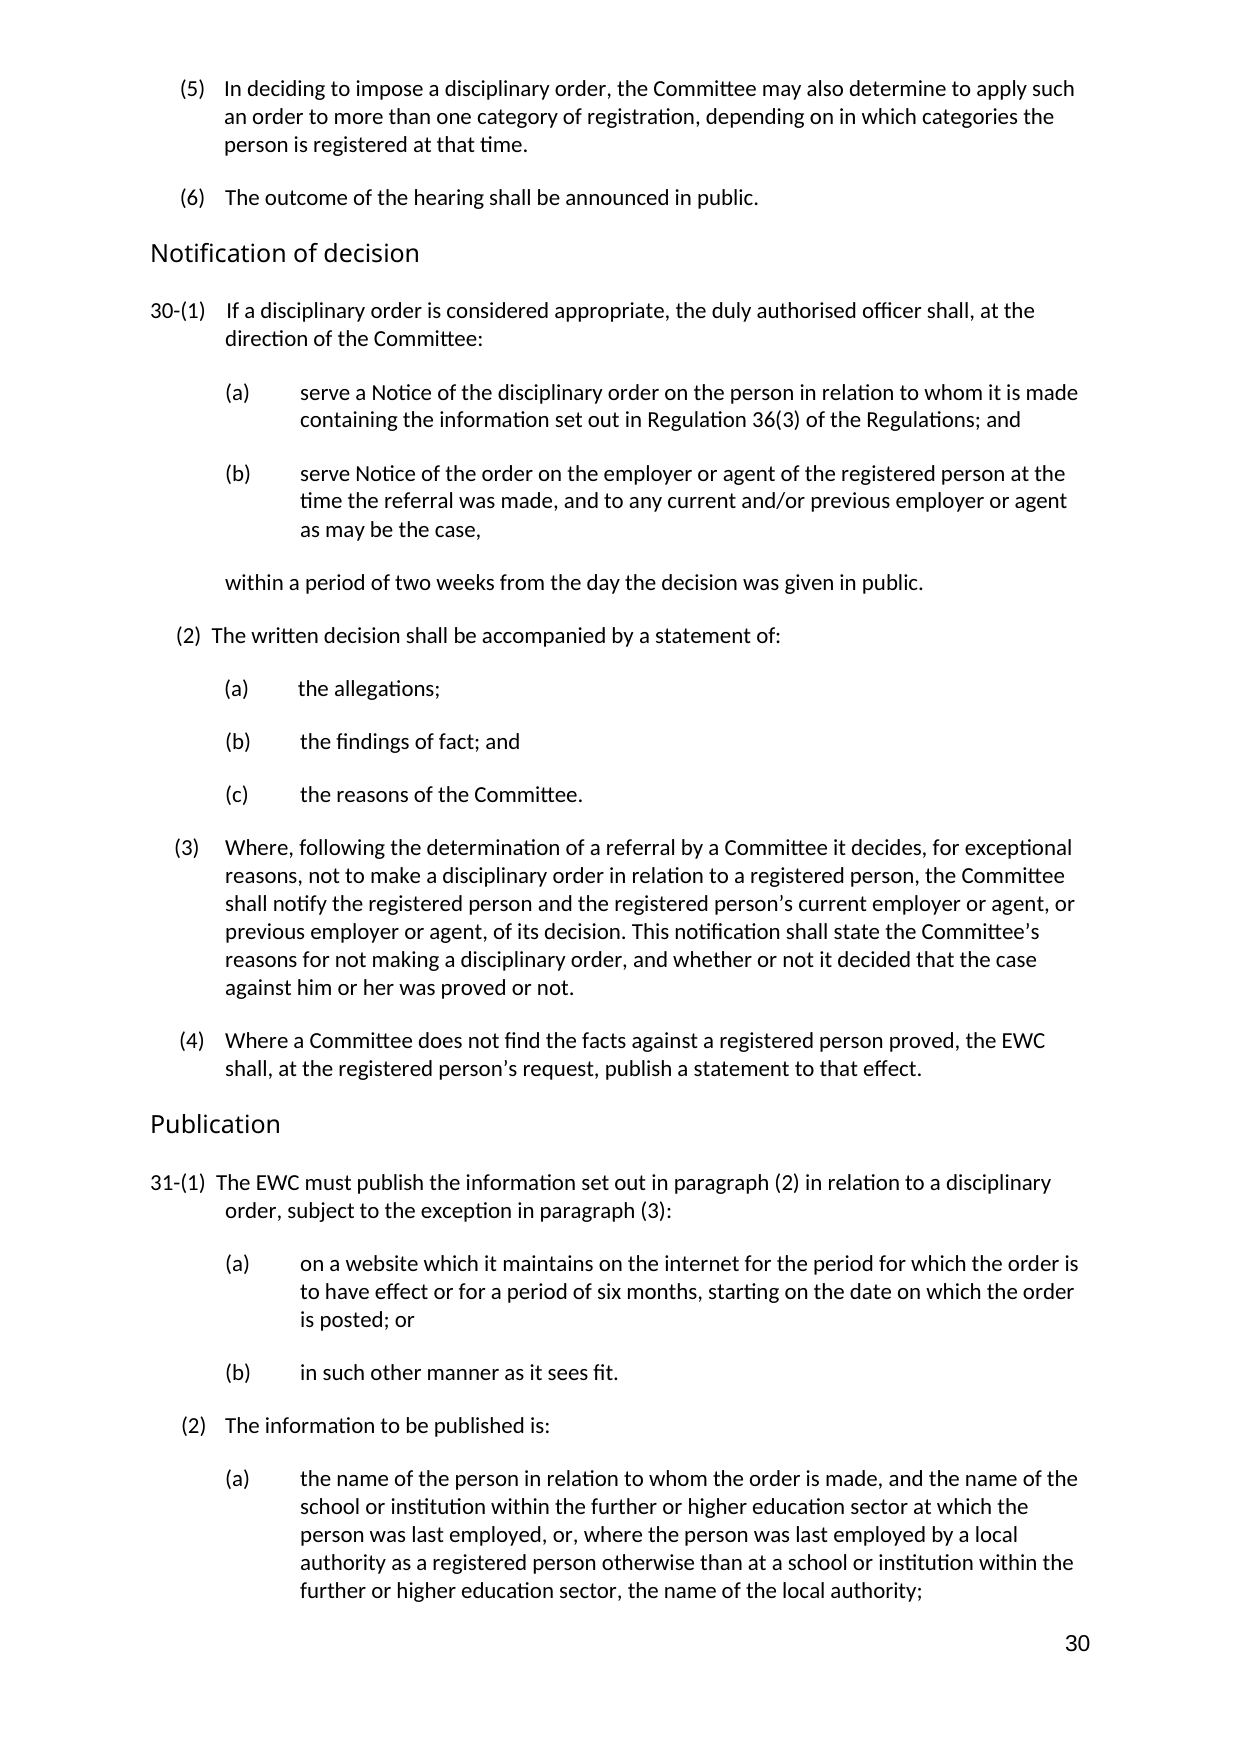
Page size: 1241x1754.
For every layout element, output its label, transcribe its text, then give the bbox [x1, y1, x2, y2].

text (2) The written decision shall be accompanied by a statement of: [150, 621, 1090, 649]
text (3) Where, following the determination of a referral by a Committee it decides, for exceptional reasons, not to make a disciplinary order in relation to a registered person, the Committee shall notify the registered person and the registered person’s current employer or agent, or previous employer or agent, of its decision. This notification shall state the Committee’s reasons for not making a disciplinary order, and whether or not it decided that the case against him or her was proved or not. [169, 833, 1090, 1001]
text (b) the findings of fact; and [150, 727, 1090, 755]
text (5) In deciding to impose a disciplinary order, the Committee may also determine to apply such an order to more than one category of registration, depending on in which categories the person is registered at that time. [179, 74, 1090, 158]
text (b) serve Notice of the order on the employer or agent of the registered person at the time the referral was made, and to any current and/or previous employer or agent as may be the case, [225, 459, 1090, 543]
subtitle Notification of decision [150, 236, 1090, 270]
text (a) the name of the person in relation to whom the order is made, and the name of the school or institution within the further or higher education sector at which the person was last employed, or, where the person was last employed by a local authority as a registered person otherwise than at a school or institution within the further or higher education sector, the name of the local authority; [225, 1464, 1090, 1604]
list the allegations; [224, 674, 1090, 702]
text (2) The information to be published is: [150, 1411, 1090, 1439]
text 30-(1) If a disciplinary order is considered appropriate, the duly authorised officer shall, at the direction of the Committee: [150, 297, 1090, 353]
text (a) serve a Notice of the disciplinary order on the person in relation to whom it is made containing the information set out in Regulation 36(3) of the Regulations; and [225, 378, 1090, 434]
text 31-(1) The EWC must publish the information set out in paragraph (2) in relation to a disciplinary order, subject to the exception in paragraph (3): [150, 1168, 1090, 1224]
subtitle Publication [150, 1107, 1090, 1141]
text (c) the reasons of the Committee. [150, 780, 1090, 808]
text within a period of two weeks from the day the decision was given in public. [225, 568, 1090, 596]
text (a) on a website which it maintains on the internet for the period for which the order is to have effect or for a period of six months, starting on the date on which the order is posted; or [225, 1249, 1090, 1333]
text (b) in such other manner as it sees fit. [150, 1358, 1090, 1386]
text (4) Where a Committee does not find the facts against a registered person proved, the EWC shall, at the registered person’s request, publish a statement to that effect. [169, 1026, 1090, 1082]
text (6) The outcome of the hearing shall be announced in public. [150, 183, 1090, 211]
